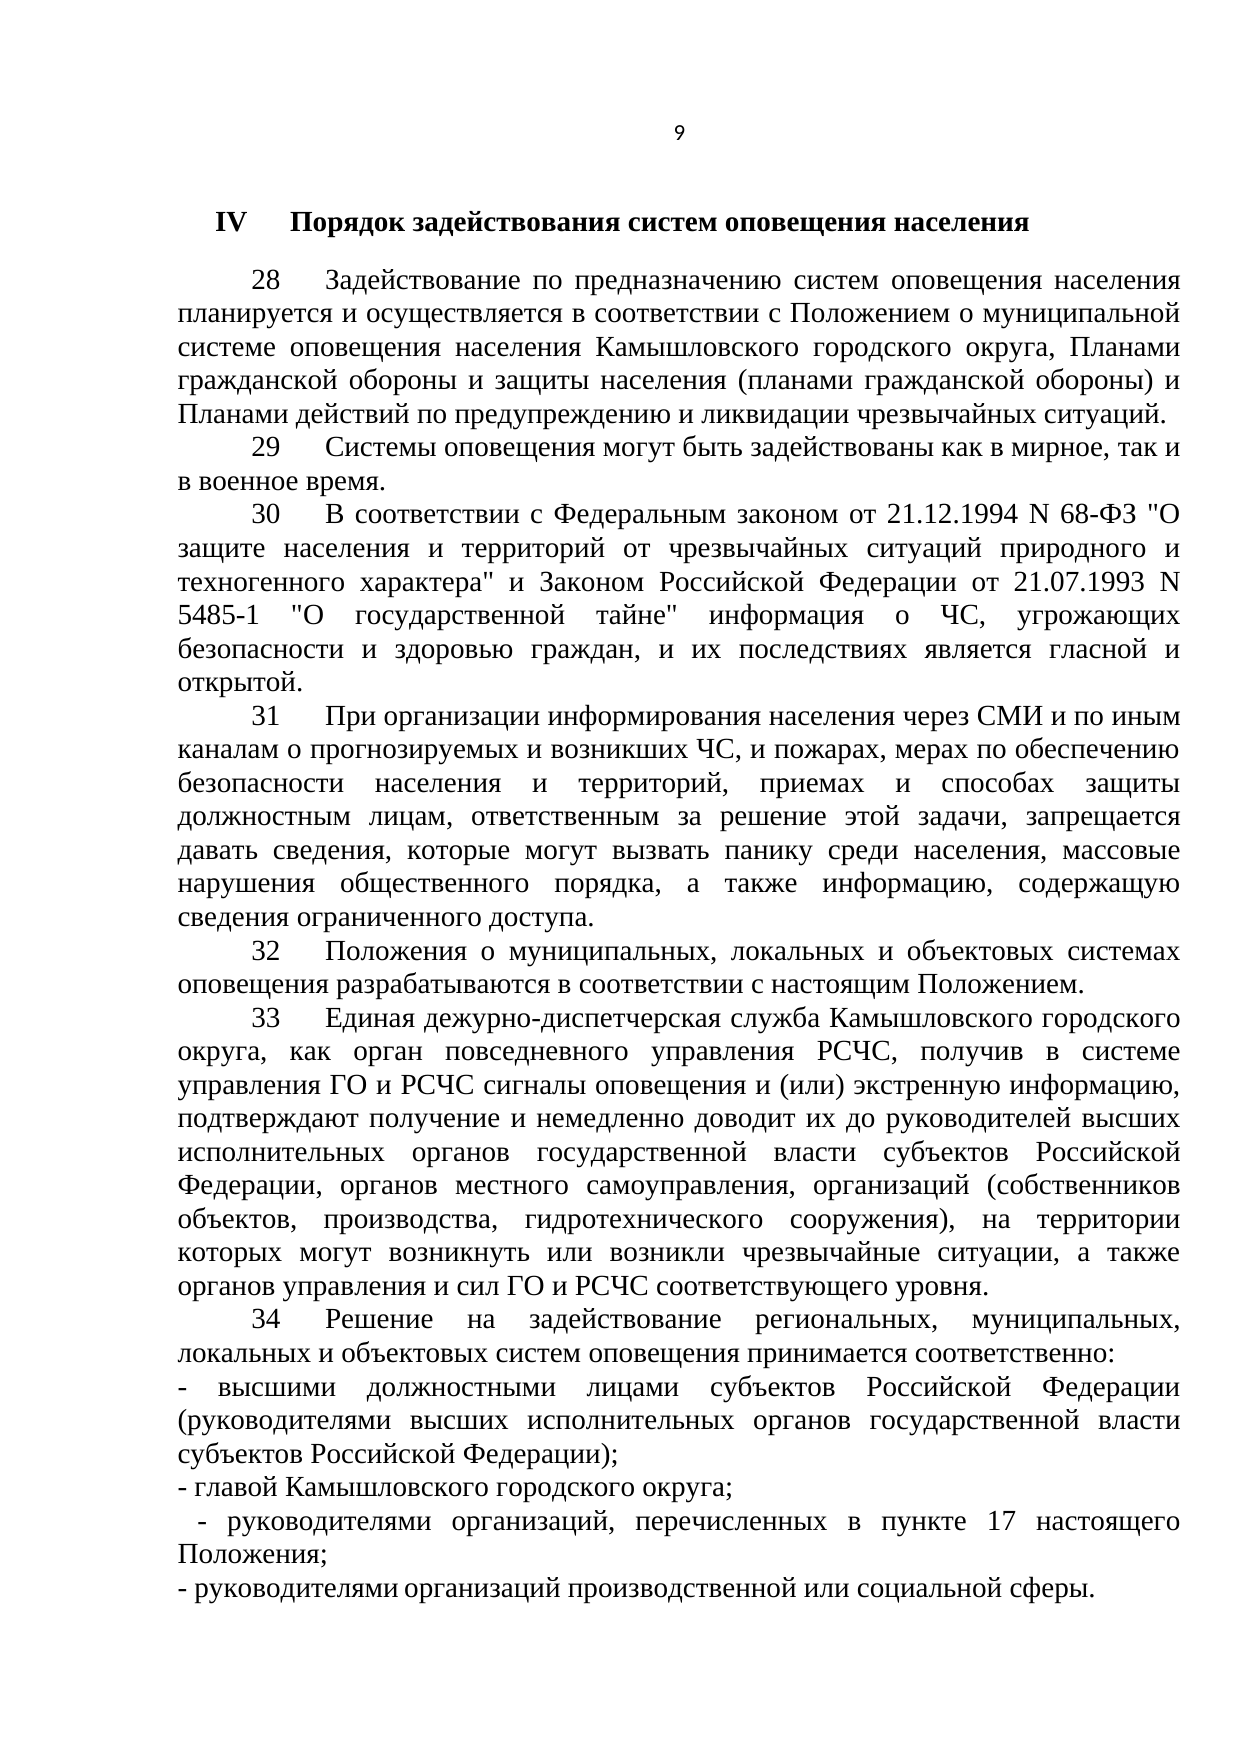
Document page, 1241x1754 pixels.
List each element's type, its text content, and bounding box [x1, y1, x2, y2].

list Задействование по предназначению систем оповещения населения планируется и осуществляется в соответствии с Положением о муниципальной системе оповещения населения Камышловского городского округа, Планами гражданской обороны и защиты населения (планами гражданской обороны) и Планами действий по предупреждению и ликвидации чрезвычайных ситуаций. [177, 262, 1181, 429]
list Решение на задействование региональных, муниципальных, локальных и объектовых систем оповещения принимается соответственно: [177, 1302, 1181, 1369]
subtitle Порядок задействования систем оповещения населения [215, 208, 1181, 237]
list - главой Камышловского городского округа; [177, 1469, 1181, 1503]
list В соответствии с Федеральным законом от 21.12.1994 N 68-ФЗ "О защите населения и территорий от чрезвычайных ситуаций природного и техногенного характера" и Законом Российской Федерации от 21.07.1993 N 5485-1 "О государственной тайне" информация о ЧС, угрожающих безопасности и здоровью граждан, и их последствиях является гласной и открытой. [177, 497, 1181, 698]
list Положения о муниципальных, локальных и объектовых системах оповещения разрабатываются в соответствии с настоящим Положением. [177, 933, 1181, 1000]
list При организации информирования населения через СМИ и по иным каналам о прогнозируемых и возникших ЧС, и пожарах, мерах по обеспечению безопасности населения и территорий, приемах и способах защиты должностным лицам, ответственным за решение этой задачи, запрещается давать сведения, которые могут вызвать панику среди населения, массовые нарушения общественного порядка, а также информацию, содержащую сведения ограниченного доступа. [177, 698, 1181, 933]
list Единая дежурно-диспетчерская служба Камышловского городского округа, как орган повседневного управления РСЧС, получив в системе управления ГО и РСЧС сигналы оповещения и (или) экстренную информацию, подтверждают получение и немедленно доводит их до руководителей высших исполнительных органов государственной власти субъектов Российской Федерации, органов местного самоуправления, организаций (собственников объектов, производства, гидротехнического сооружения), на территории которых могут возникнуть или возникли чрезвычайные ситуации, а также органов управления и сил ГО и РСЧС соответствующего уровня. [177, 1000, 1181, 1302]
list - руководителями организаций производственной или социальной сферы. [177, 1570, 1181, 1603]
list Системы оповещения могут быть задействованы как в мирное, так и в военное время. [177, 429, 1181, 497]
list - высшими должностными лицами субъектов Российской Федерации (руководителями высших исполнительных органов государственной власти субъектов Российской Федерации); [177, 1369, 1181, 1469]
list - руководителями организаций, перечисленных в пункте 17 настоящего Положения; [177, 1503, 1181, 1570]
